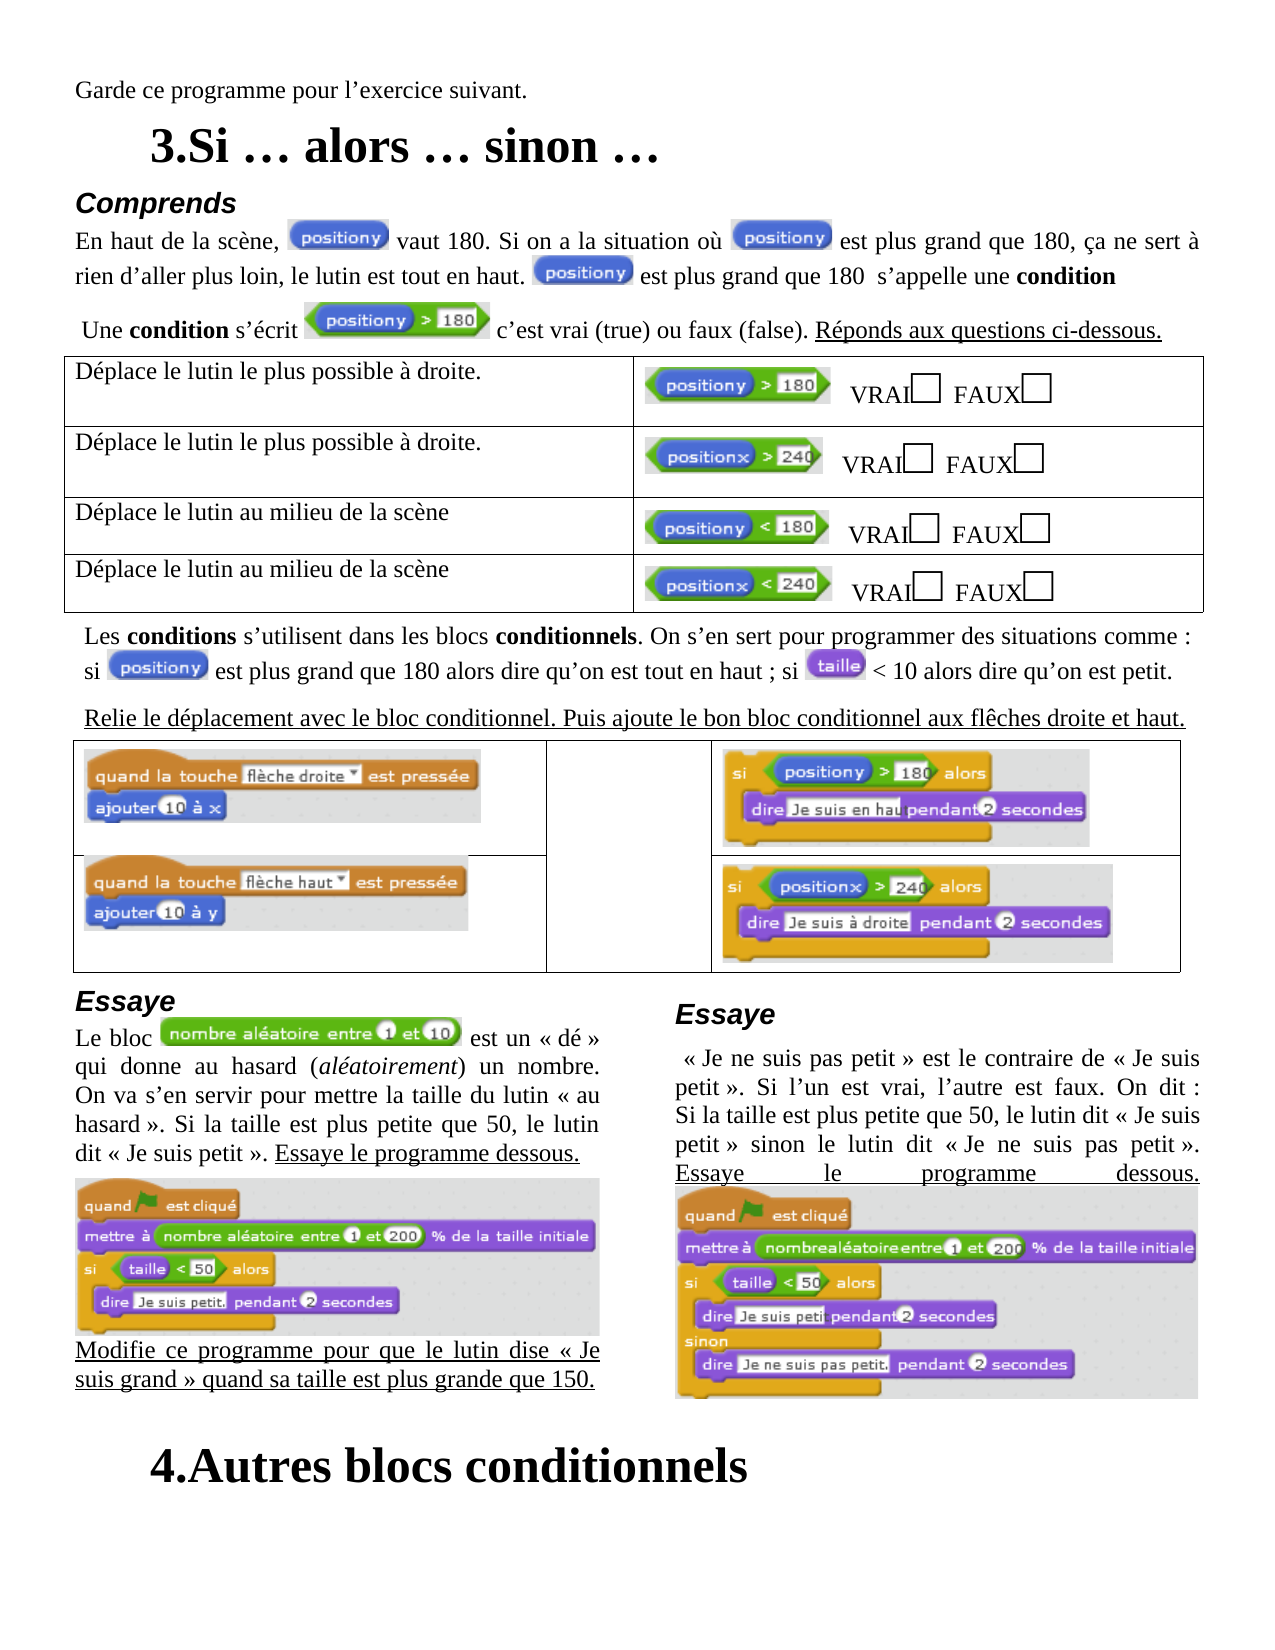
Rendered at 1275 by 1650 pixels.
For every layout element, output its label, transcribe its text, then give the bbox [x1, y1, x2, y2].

text En haut de la scène, vaut 180. Si on a la situation où est plus grand que 180, ça ne sert à rien d’aller plus loin, le lutin est tout en haut. est plus grand que 180 s’appelle une condition [75, 220, 1200, 290]
text Garde ce programme pour l’exercice suivant. [75, 75, 1200, 104]
picture [304, 302, 490, 339]
text Essaye [675, 997, 1200, 1030]
table_cell Déplace le lutin au milieu de la scène [65, 555, 633, 612]
subtitle Autres blocs conditionnels [150, 1436, 1191, 1494]
text Le bloc est un « dé » qui donne au hasard (aléatoirement) un nombre. On va s’en servir pour mettre la taille du lutin « au hasard ». Si la taille est plus petite que 50, le lutin dit « Je suis petit ». Essaye le programme dessous. [75, 1018, 600, 1166]
text « Je ne suis pas petit » est le contraire de « Je suis petit ». Si l’un est vrai, l’autre est faux. On dit : Si la taille est plus petite que 50, le lutin dit « Je suis petit » sinon le lutin dit « Je ne suis pas petit ». Essaye le programme dessous. [675, 1043, 1200, 1183]
picture [722, 749, 1090, 847]
table_header [74, 741, 546, 855]
picture [83, 855, 469, 931]
table_header Déplace le lutin le plus possible à droite. [65, 357, 633, 426]
picture [160, 1017, 462, 1046]
picture [287, 219, 389, 250]
text Relie le déplacement avec le bloc conditionnel. Puis ajoute le bon bloc conditionnel aux flêches droite et haut. [84, 703, 1191, 731]
picture [644, 566, 833, 601]
table_header [547, 741, 711, 855]
table_cell VRAI□ FAUX□ [634, 555, 1203, 612]
picture [730, 219, 833, 250]
picture [83, 749, 481, 823]
table_header [712, 741, 1180, 855]
subtitle Essaye [75, 984, 591, 1018]
table_cell Déplace le lutin le plus possible à droite. [65, 427, 633, 497]
picture [75, 1178, 600, 1336]
picture [106, 649, 209, 680]
subtitle Si … alors … sinon … [150, 116, 1191, 174]
table_cell [74, 856, 546, 972]
picture [675, 1186, 1199, 1399]
text Une condition s’écrit c’est vrai (true) ou faux (false). Réponds aux questions ci-dessous. [75, 302, 1200, 344]
table_header VRAI□ FAUX□ [634, 357, 1203, 426]
text Modifie ce programme pour que le lutin dise « Je [75, 1336, 600, 1360]
picture [531, 255, 634, 285]
table_cell [547, 855, 711, 972]
picture [722, 864, 1113, 963]
text suis grand » quand sa taille est plus grande que 150. [75, 1362, 600, 1393]
picture [644, 367, 831, 404]
table_cell VRAI□ FAUX□ [634, 427, 1203, 497]
picture [804, 649, 866, 680]
text Les conditions s’utilisent dans les blocs conditionnels. On s’en sert pour programmer des situations comme : si est plus grand que 180 alors dire qu’on est tout en haut ; si < 10 alors dire qu’on est petit. [84, 621, 1191, 685]
subtitle Comprends [75, 186, 1191, 220]
picture [644, 510, 830, 544]
table_cell VRAI□ FAUX□ [634, 498, 1203, 554]
table_cell Déplace le lutin au milieu de la scène [65, 498, 633, 554]
table_cell [712, 856, 1180, 972]
picture [644, 437, 823, 474]
